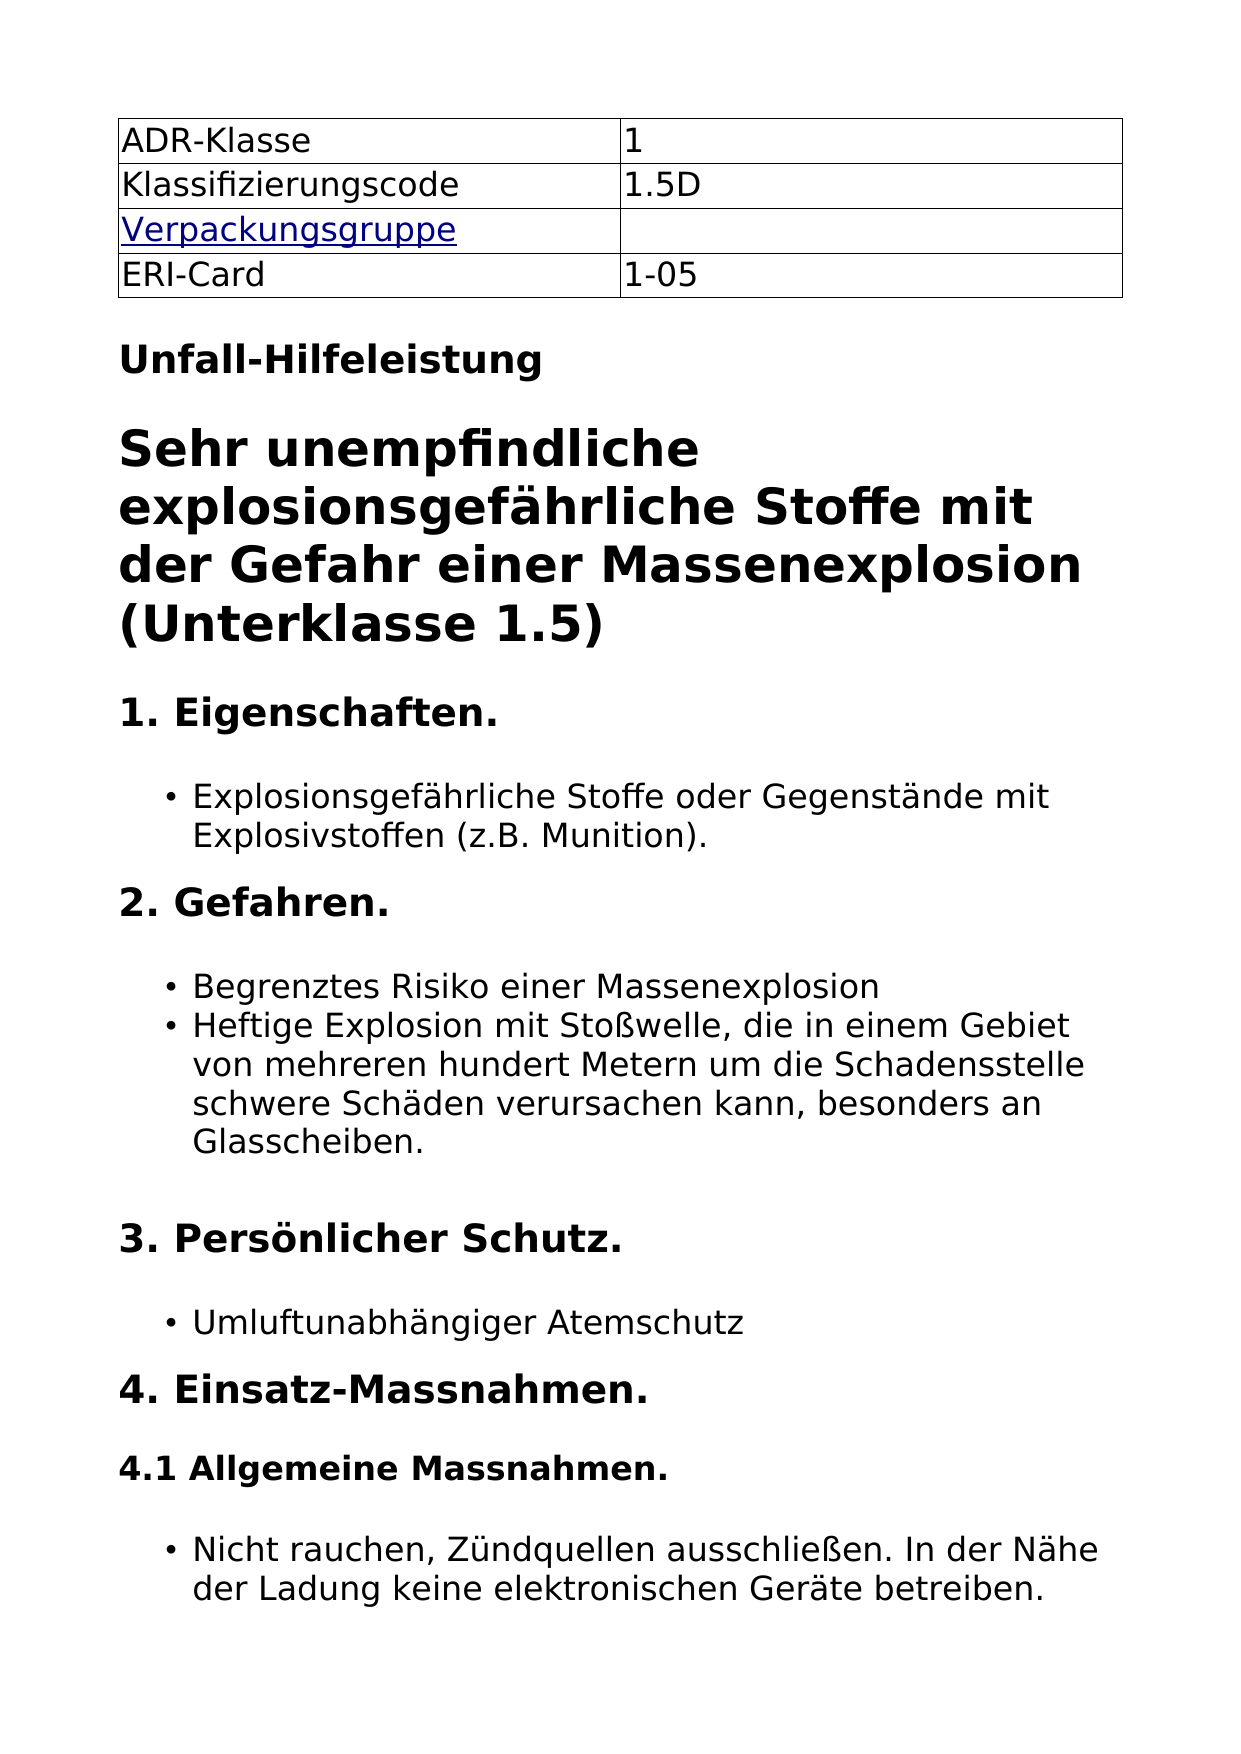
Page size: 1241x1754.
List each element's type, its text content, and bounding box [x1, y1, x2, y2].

subtitle Sehr unempfindliche explosionsgefährliche Stoffe mit der Gefahr einer Massenexplosion (Unterklasse 1.5) [118, 420, 1122, 653]
table_cell 1.5D [621, 164, 1122, 208]
subtitle 4. Einsatz-Massnahmen. [118, 1367, 1122, 1412]
table_cell [621, 209, 1122, 252]
list Umluftunabhängiger Atemschutz [177, 1303, 1122, 1342]
subtitle 1. Eigenschaften. [118, 690, 1122, 736]
table_cell Klassifizierungscode [119, 164, 620, 208]
table_cell ERI-Card [119, 254, 620, 297]
table_cell 1 [621, 119, 1122, 163]
subtitle 4.1 Allgemeine Massnahmen. [118, 1450, 1122, 1489]
list Explosionsgefährliche Stoffe oder Gegenstände mit Explosivstoffen (z.B. Munition). [177, 777, 1122, 855]
table_cell Verpackungsgruppe [119, 209, 620, 252]
list Nicht rauchen, Zündquellen ausschließen. In der Nähe der Ladung keine elektronischen Geräte betreiben. [177, 1531, 1122, 1608]
subtitle 3. Persönlicher Schutz. [118, 1216, 1122, 1261]
subtitle Unfall-Hilfeleistung [118, 337, 1122, 382]
subtitle 2. Gefahren. [118, 880, 1122, 925]
list Begrenztes Risiko einer Massenexplosion [177, 967, 1122, 1006]
table_cell 1-05 [621, 254, 1122, 297]
list Heftige Explosion mit Stoßwelle, die in einem Gebiet von mehreren hundert Metern um die Schadensstelle schwere Schäden verursachen kann, besonders an Glasscheiben. [177, 1006, 1122, 1162]
table_cell ADR-Klasse [119, 119, 620, 163]
